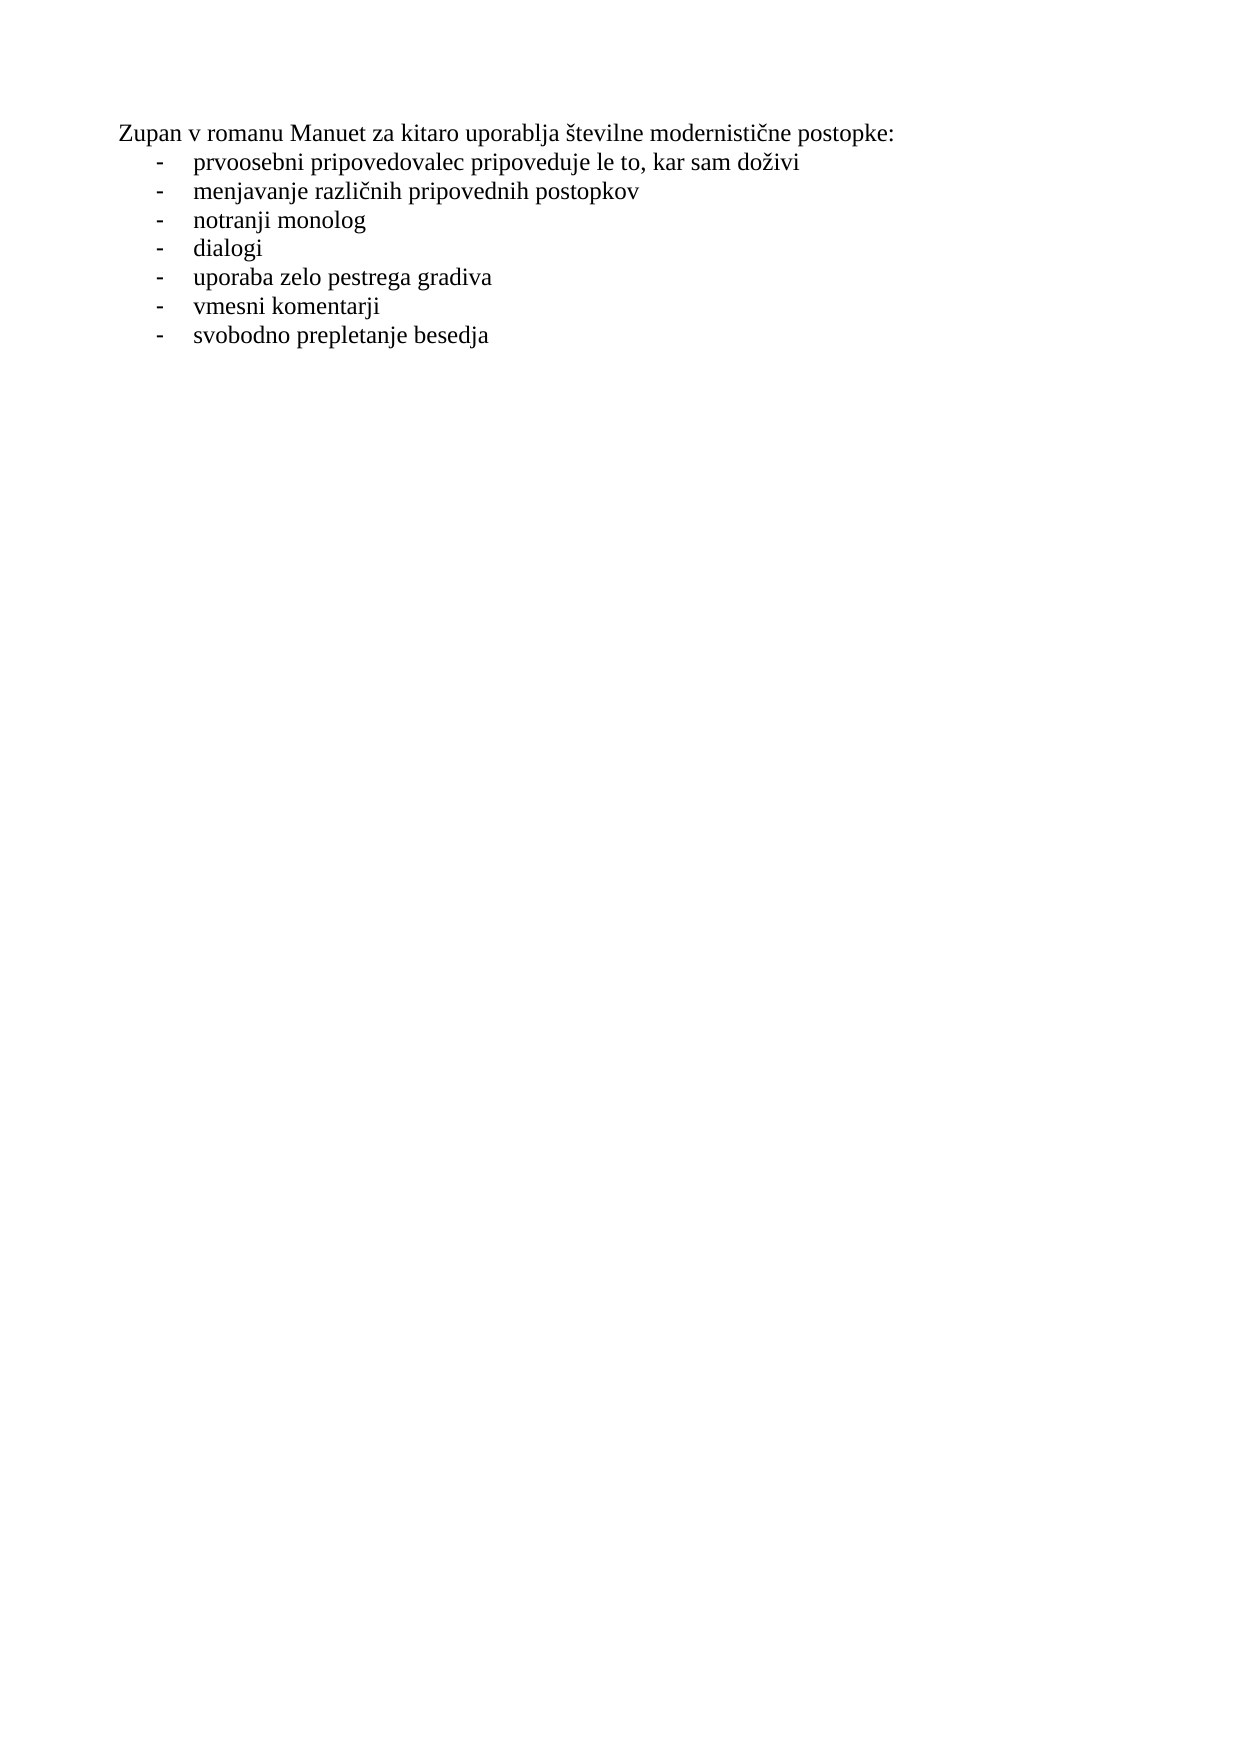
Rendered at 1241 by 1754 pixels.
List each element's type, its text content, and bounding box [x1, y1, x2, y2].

list dialogi [156, 233, 1122, 262]
list menjavanje različnih pripovednih postopkov [156, 176, 1122, 204]
list uporaba zelo pestrega gradiva [156, 262, 1122, 291]
list notranji monolog [156, 204, 1122, 233]
text Zupan v romanu Manuet za kitaro uporablja številne modernistične postopke: [118, 118, 1122, 147]
list prvoosebni pripovedovalec pripoveduje le to, kar sam doživi [156, 147, 1122, 176]
list svobodno prepletanje besedja [156, 320, 1122, 349]
list vmesni komentarji [156, 291, 1122, 320]
